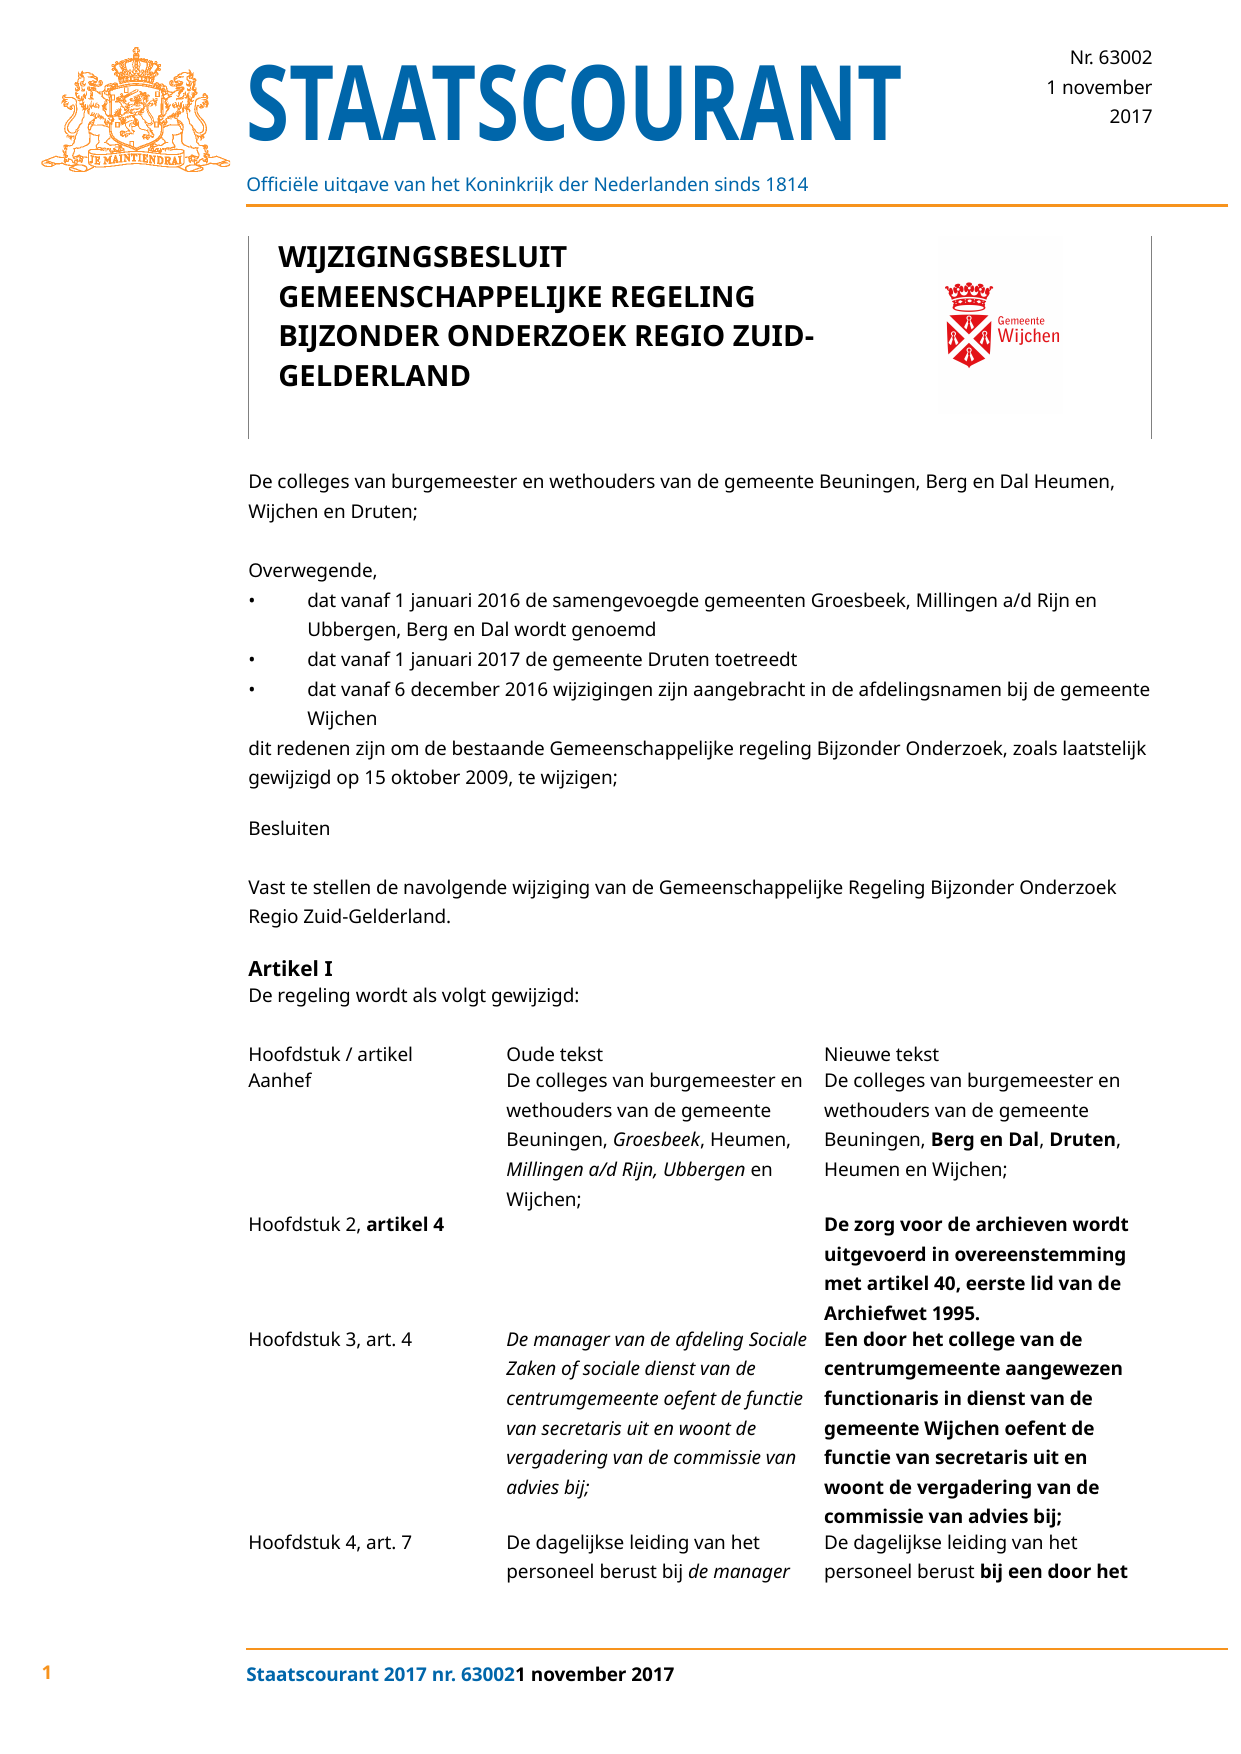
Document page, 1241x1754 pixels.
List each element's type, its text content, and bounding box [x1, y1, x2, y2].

table_cell De dagelijkse leiding van het personeel berust bij een door het [824, 1529, 1152, 1584]
table_cell De manager van de afdeling Sociale Zaken of sociale dienst van de centrumgemeente oefent de functie van secretaris uit en woont de vergadering van de commissie van advies bij; [506, 1326, 824, 1529]
table_cell Hoofdstuk 4, art. 7 [248, 1529, 506, 1584]
text Besluiten [248, 815, 1152, 841]
table_header [850, 236, 938, 413]
table_header [850, 414, 1151, 439]
picture [938, 236, 1064, 414]
table_header Oude tekst [506, 1042, 824, 1067]
text De colleges van burgemeester en wethouders van de gemeente Beuningen, Berg en Dal Heumen, Wijchen en Druten; [248, 469, 1152, 524]
table_cell De dagelijkse leiding van het personeel berust bij de manager [506, 1529, 824, 1584]
text Artikel I [248, 954, 1152, 982]
table_header Nieuwe tekst [824, 1042, 1152, 1067]
text dit redenen zijn om de bestaande Gemeenschappelijke regeling Bijzonder Onderzoek, zoals laatstelijk gewijzigd op 15 oktober 2009, te wijzigen; [248, 735, 1152, 790]
table_cell De colleges van burgemeester en wethouders van de gemeente Beuningen, Groesbeek, Heumen, Millingen a/d Rijn, Ubbergen en Wijchen; [506, 1068, 824, 1211]
list dat vanaf 1 januari 2017 de gemeente Druten toetreedt [248, 646, 1152, 672]
picture [41, 47, 231, 172]
list dat vanaf 6 december 2016 wijzigingen zijn aangebracht in de afdelingsnamen bij de gemeente Wijchen [248, 676, 1152, 731]
table_header Hoofdstuk / artikel [248, 1042, 506, 1067]
table_cell [506, 1211, 824, 1326]
table_cell De colleges van burgemeester en wethouders van de gemeente Beuningen, Berg en Dal, Druten, Heumen en Wijchen; [824, 1068, 1152, 1211]
text De regeling wordt als volgt gewijzigd: [248, 982, 1152, 1008]
list dat vanaf 1 januari 2016 de samengevoegde gemeenten Groesbeek, Millingen a/d Rijn en Ubbergen, Berg en Dal wordt genoemd [248, 587, 1152, 642]
text Vast te stellen de navolgende wijziging van de Gemeenschappelijke Regeling Bijzonder Onderzoek Regio Zuid-Gelderland. [248, 874, 1152, 929]
table_cell Hoofdstuk 2, artikel 4 [248, 1211, 506, 1326]
table_cell De zorg voor de archieven wordt uitgevoerd in overeenstemming met artikel 40, eerste lid van de Archiefwet 1995. [824, 1211, 1152, 1326]
table_cell Een door het college van de centrumgemeente aangewezen functionaris in dienst van de gemeente Wijchen oefent de functie van secretaris uit en woont de vergadering van de commissie van advies bij; [824, 1326, 1152, 1529]
table_cell Hoofdstuk 3, art. 4 [248, 1326, 506, 1529]
table_cell Aanhef [248, 1068, 506, 1211]
table_header [1064, 236, 1151, 413]
text Overwegende, [248, 557, 1152, 583]
table_header WIJZIGINGSBESLUIT GEMEENSCHAPPELIJKE REGELING BIJZONDER ONDERZOEK REGIO ZUID-GELDERLAND [249, 236, 850, 439]
